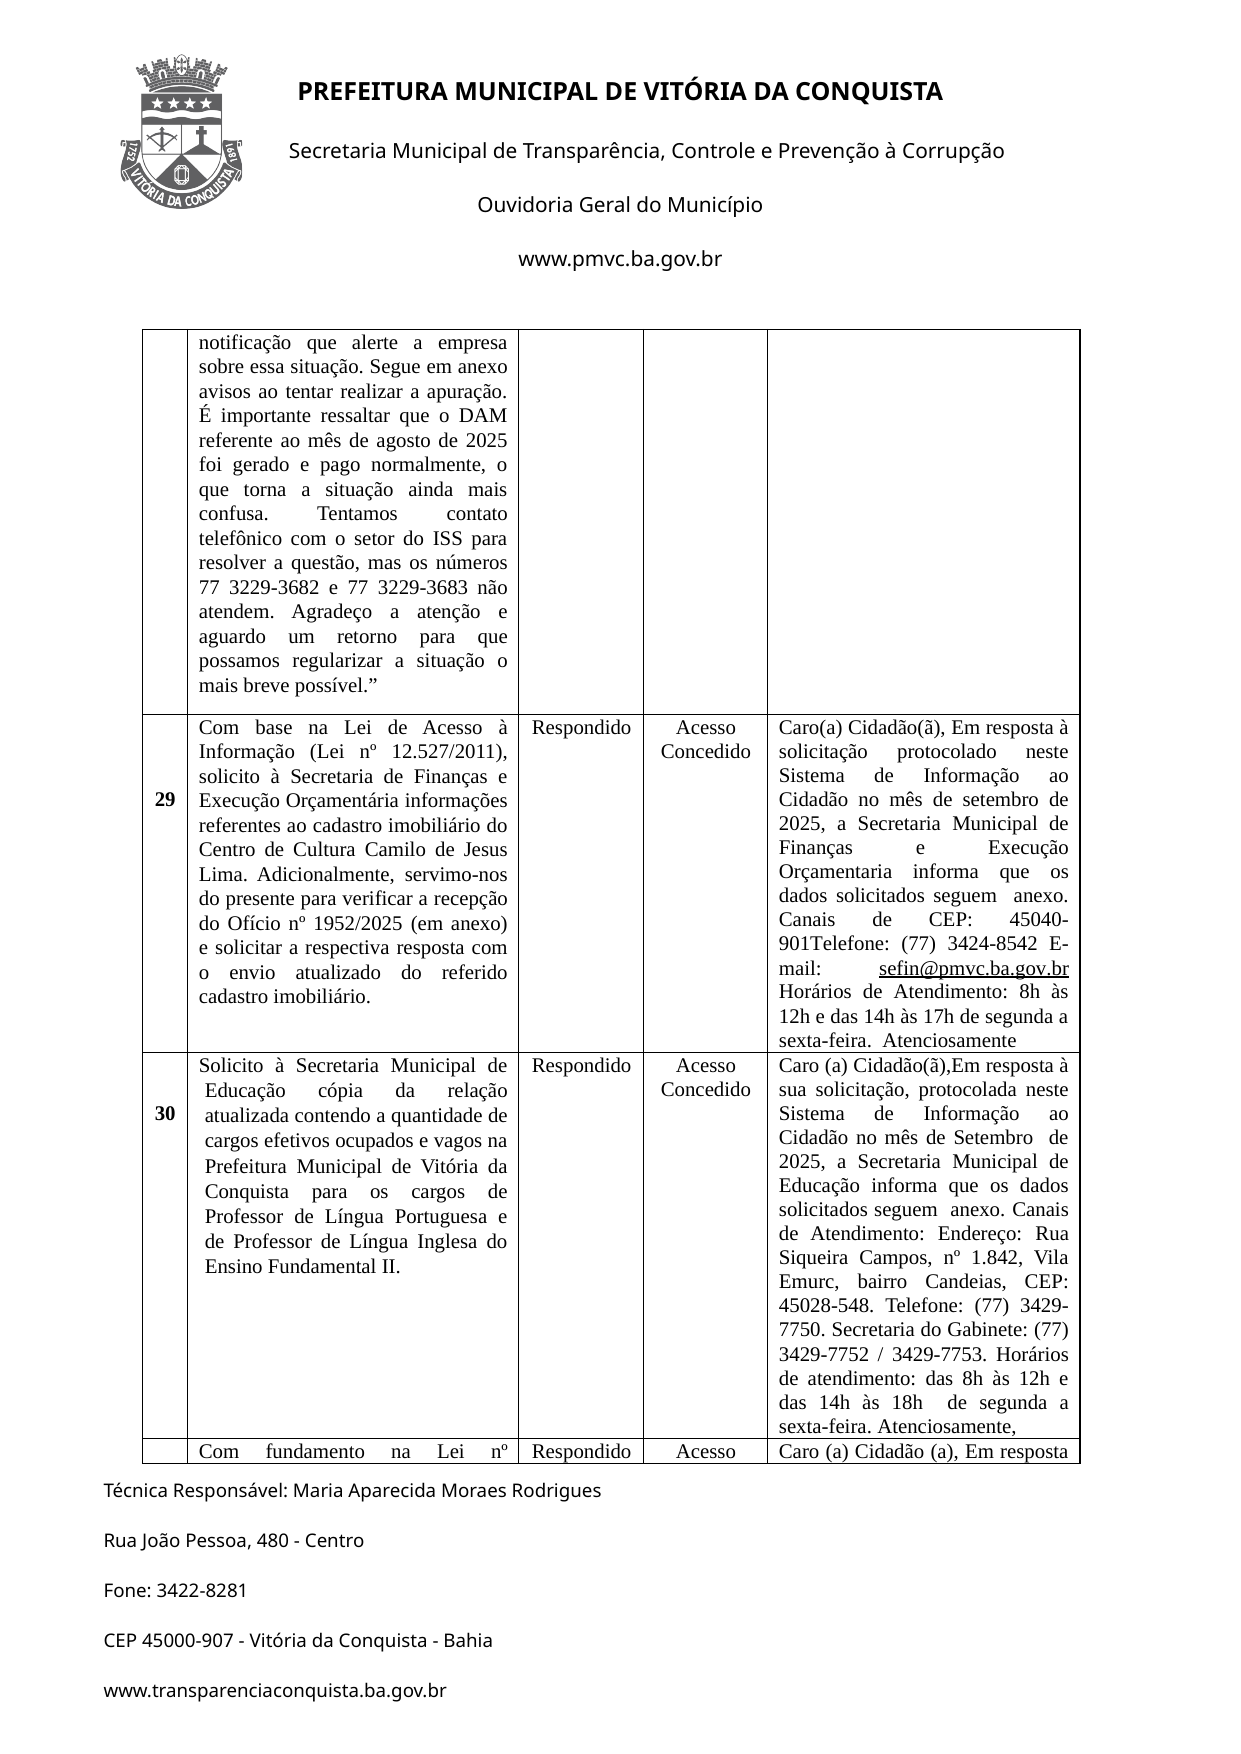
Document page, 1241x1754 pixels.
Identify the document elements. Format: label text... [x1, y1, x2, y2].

table_cell 30 [143, 1053, 187, 1438]
table_cell Acesso Concedido [644, 1053, 767, 1438]
table_cell Caro (a) Cidadão (a), Em resposta [768, 1439, 1079, 1463]
table_cell Com fundamento na Lei Federal nº 12.527/2011 – Lei de Acesso à Informação, solicito da Secretaria de Finanças e Execução Orçamentaria a qual o teor transcrevemos na íntegra: “Prezados, Escrevo para solicitar esclarecimentos sobre um problema que estamos enfrentando ao tentar gerar as guias de Declaração de Arrecadação Municipal referentes aos meses de junho e julho de 2025. Não é possível realizar a apuração, pois a empresa está em processo de fiscalização”. Gostaríamos de entender qual é esse processo de fiscalização e onde ele foi informado. Verificamos a caixa de mensagens no sistema e não encontramos nenhum aviso ou notificação que alerte a empresa sobre essa situação. Segue em anexo avisos ao tentar realizar a apuração. É importante ressaltar que o DAM referente ao mês de agosto de 2025 foi gerado e pago normalmente, o que torna a situação ainda mais confusa. Tentamos contato telefônico com o setor do ISS para resolver a questão, mas os números 77 3229-3682 e 77 3229-3683 não atendem. Agradeço a atenção e aguardo um retorno para que possamos regularizar a situação o mais breve possível.” [188, 330, 518, 714]
table_cell [644, 330, 767, 714]
table_cell Com base na Lei de Acesso à Informação (Lei nº 12.527/2011), solicito à Secretaria de Finanças e Execução Orçamentária informações referentes ao cadastro imobiliário do Centro de Cultura Camilo de Jesus Lima. Adicionalmente, servimo-nos do presente para verificar a recepção do Ofício nº 1952/2025 (em anexo) e solicitar a respectiva resposta com o envio atualizado do referido cadastro imobiliário. [188, 715, 518, 1052]
table_cell Respondido [519, 1053, 643, 1438]
table_cell [519, 330, 643, 714]
table_cell 29 [143, 715, 187, 1052]
table_cell [143, 1439, 187, 1463]
table_cell [143, 330, 187, 714]
table_cell [768, 330, 1079, 714]
table_cell Solicito à Secretaria Municipal de Educação cópia da relação atualizada contendo a quantidade de cargos efetivos ocupados e vagos na Prefeitura Municipal de Vitória da Conquista para os cargos de Professor de Língua Portuguesa e de Professor de Língua Inglesa do Ensino Fundamental II. [188, 1053, 518, 1438]
table_cell Respondido [519, 715, 643, 1052]
table_cell Acesso Concedido [644, 715, 767, 1052]
table_cell Caro (a) Cidadão(ã),Em resposta à sua solicitação, protocolada neste Sistema de Informação ao Cidadão no mês de Setembro de 2025, a Secretaria Municipal de Educação informa que os dados solicitados seguem anexo. Canais de Atendimento: Endereço: Rua Siqueira Campos, nº 1.842, Vila Emurc, bairro Candeias, CEP: 45028-548. Telefone: (77) 3429-7750. Secretaria do Gabinete: (77) 3429-7752 / 3429-7753. Horários de atendimento: das 8h às 12h e das 14h às 18h de segunda a sexta-feira. Atenciosamente, [768, 1053, 1079, 1438]
table_cell Respondido [519, 1439, 643, 1463]
table_cell Acesso [644, 1439, 767, 1463]
table_cell Caro(a) Cidadão(ã), Em resposta à solicitação protocolado neste Sistema de Informação ao Cidadão no mês de setembro de 2025, a Secretaria Municipal de Finanças e Execução Orçamentaria informa que os dados solicitados seguem anexo. Canais de CEP: 45040-901Telefone: (77) 3424-8542 E-mail: sefin@pmvc.ba.gov.br Horários de Atendimento: 8h às 12h e das 14h às 17h de segunda a sexta-feira. Atenciosamente [768, 715, 1079, 1052]
